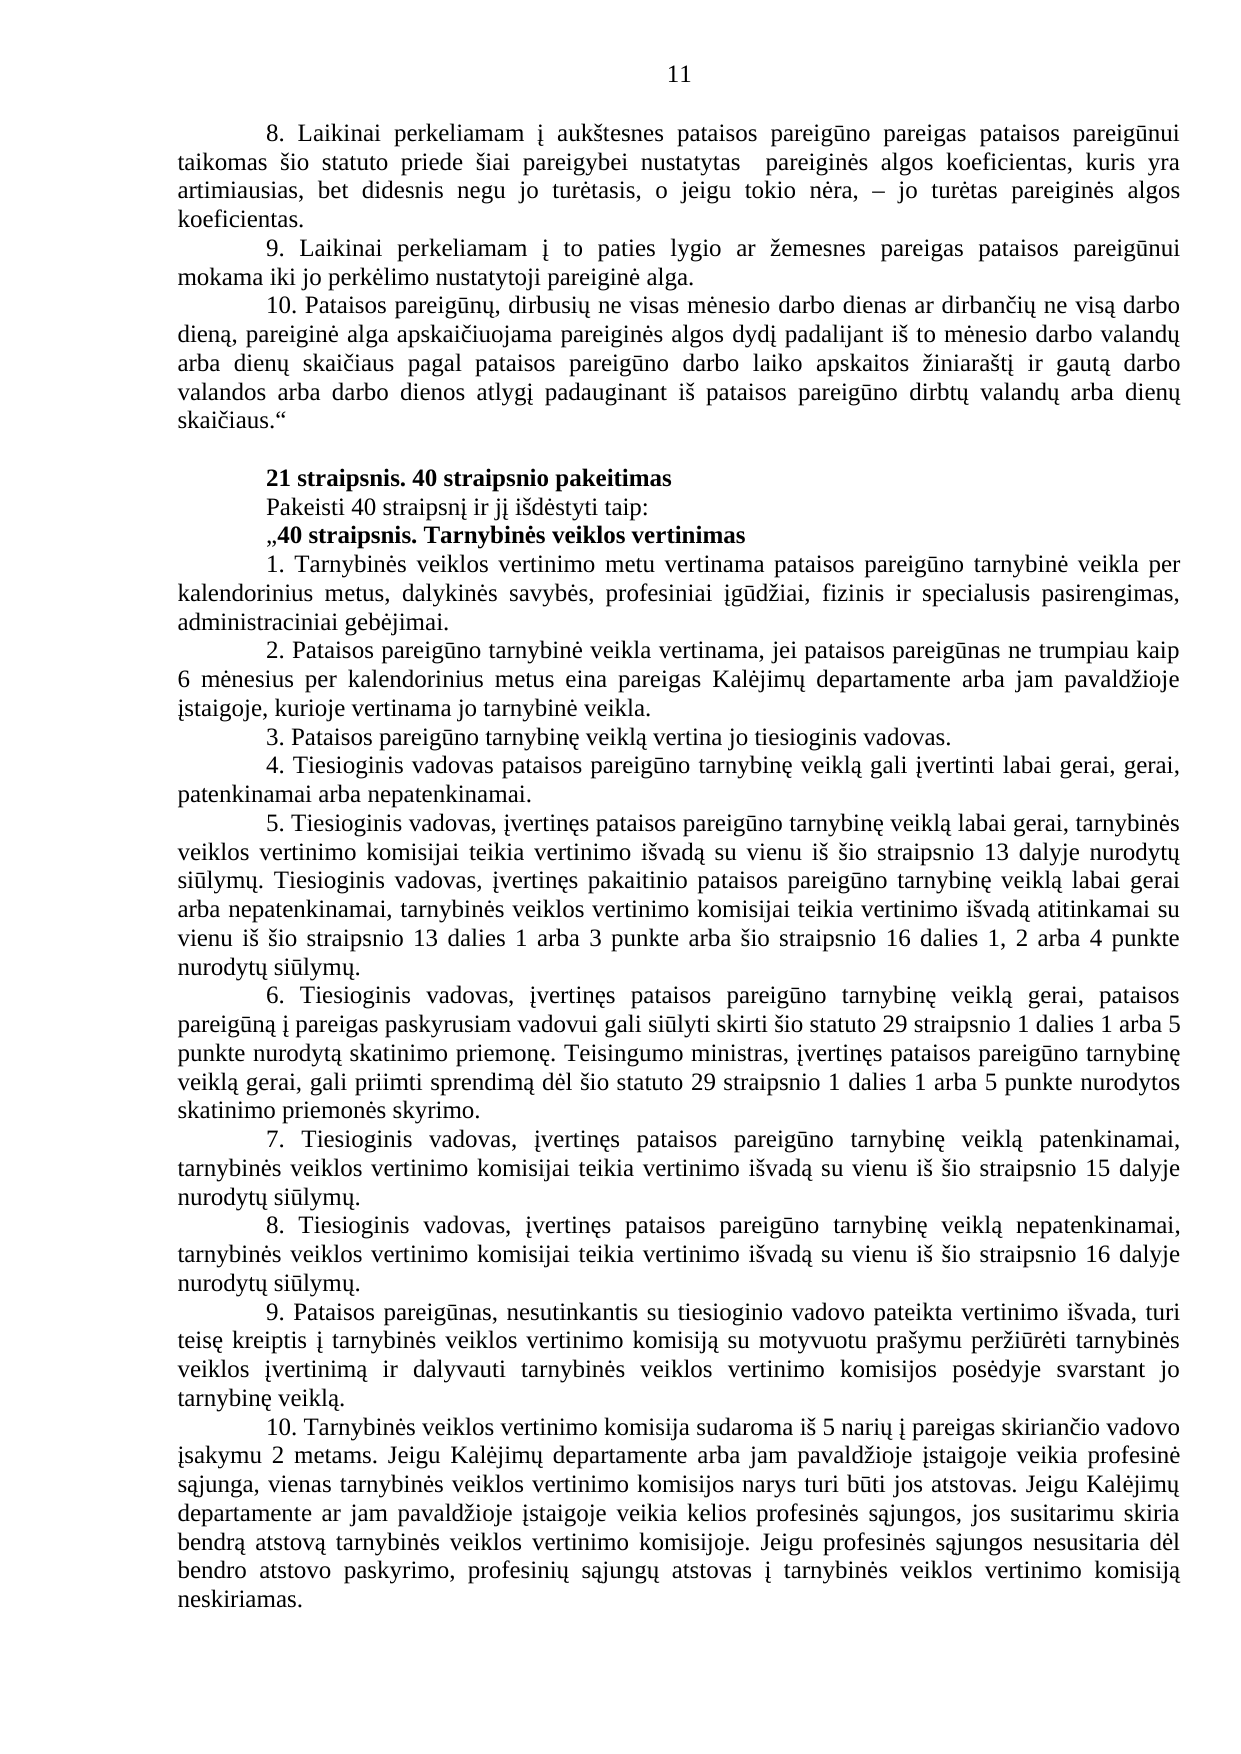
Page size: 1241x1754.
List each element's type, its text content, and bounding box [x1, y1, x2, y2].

text 8. Tiesioginis vadovas, įvertinęs pataisos pareigūno tarnybinę veiklą nepatenkinamai, tarnybinės veiklos vertinimo komisijai teikia vertinimo išvadą su vienu iš šio straipsnio 16 dalyje nurodytų siūlymų. [177, 1211, 1181, 1297]
text 3. Pataisos pareigūno tarnybinę veiklą vertina jo tiesioginis vadovas. [177, 722, 1181, 751]
text 10. Pataisos pareigūnų, dirbusių ne visas mėnesio darbo dienas ar dirbančių ne visą darbo dieną, pareiginė alga apskaičiuojama pareiginės algos dydį padalijant iš to mėnesio darbo valandų arba dienų skaičiaus pagal pataisos pareigūno darbo laiko apskaitos žiniaraštį ir gautą darbo valandos arba darbo dienos atlygį padauginant iš pataisos pareigūno dirbtų valandų arba dienų skaičiaus.“ [177, 291, 1181, 434]
text 5. Tiesioginis vadovas, įvertinęs pataisos pareigūno tarnybinę veiklą labai gerai, tarnybinės veiklos vertinimo komisijai teikia vertinimo išvadą su vienu iš šio straipsnio 13 dalyje nurodytų siūlymų. Tiesioginis vadovas, įvertinęs pakaitinio pataisos pareigūno tarnybinę veiklą labai gerai arba nepatenkinamai, tarnybinės veiklos vertinimo komisijai teikia vertinimo išvadą atitinkamai su vienu iš šio straipsnio 13 dalies 1 arba 3 punkte arba šio straipsnio 16 dalies 1, 2 arba 4 punkte nurodytų siūlymų. [177, 808, 1181, 981]
text 4. Tiesioginis vadovas pataisos pareigūno tarnybinę veiklą gali įvertinti labai gerai, gerai, patenkinamai arba nepatenkinamai. [177, 751, 1181, 808]
text 2. Pataisos pareigūno tarnybinė veikla vertinama, jei pataisos pareigūnas ne trumpiau kaip 6 mėnesius per kalendorinius metus eina pareigas Kalėjimų departamente arba jam pavaldžioje įstaigoje, kurioje vertinama jo tarnybinė veikla. [177, 636, 1181, 722]
text „40 straipsnis. Tarnybinės veiklos vertinimas [177, 521, 1181, 549]
text 8. Laikinai perkeliamam į aukštesnes pataisos pareigūno pareigas pataisos pareigūnui taikomas šio statuto priede šiai pareigybei nustatytas pareiginės algos koeficientas, kuris yra artimiausias, bet didesnis negu jo turėtasis, o jeigu tokio nėra, – jo turėtas pareiginės algos koeficientas. [177, 118, 1181, 233]
text Pakeisti 40 straipsnį ir jį išdėstyti taip: [177, 492, 1181, 521]
text 6. Tiesioginis vadovas, įvertinęs pataisos pareigūno tarnybinę veiklą gerai, pataisos pareigūną į pareigas paskyrusiam vadovui gali siūlyti skirti šio statuto 29 straipsnio 1 dalies 1 arba 5 punkte nurodytą skatinimo priemonę. Teisingumo ministras, įvertinęs pataisos pareigūno tarnybinę veiklą gerai, gali priimti sprendimą dėl šio statuto 29 straipsnio 1 dalies 1 arba 5 punkte nurodytos skatinimo priemonės skyrimo. [177, 981, 1181, 1124]
text 9. Pataisos pareigūnas, nesutinkantis su tiesioginio vadovo pateikta vertinimo išvada, turi teisę kreiptis į tarnybinės veiklos vertinimo komisiją su motyvuotu prašymu peržiūrėti tarnybinės veiklos įvertinimą ir dalyvauti tarnybinės veiklos vertinimo komisijos posėdyje svarstant jo tarnybinę veiklą. [177, 1297, 1181, 1412]
text 10. Tarnybinės veiklos vertinimo komisija sudaroma iš 5 narių į pareigas skiriančio vadovo įsakymu 2 metams. Jeigu Kalėjimų departamente arba jam pavaldžioje įstaigoje veikia profesinė sąjunga, vienas tarnybinės veiklos vertinimo komisijos narys turi būti jos atstovas. Jeigu Kalėjimų departamente ar jam pavaldžioje įstaigoje veikia kelios profesinės sąjungos, jos susitarimu skiria bendrą atstovą tarnybinės veiklos vertinimo komisijoje. Jeigu profesinės sąjungos nesusitaria dėl bendro atstovo paskyrimo, profesinių sąjungų atstovas į tarnybinės veiklos vertinimo komisiją neskiriamas. [177, 1412, 1181, 1613]
text 9. Laikinai perkeliamam į to paties lygio ar žemesnes pareigas pataisos pareigūnui mokama iki jo perkėlimo nustatytoji pareiginė alga. [177, 233, 1181, 291]
text 1. Tarnybinės veiklos vertinimo metu vertinama pataisos pareigūno tarnybinė veikla per kalendorinius metus, dalykinės savybės, profesiniai įgūdžiai, fizinis ir specialusis pasirengimas, administraciniai gebėjimai. [177, 549, 1181, 636]
text 21 straipsnis. 40 straipsnio pakeitimas [177, 463, 1181, 492]
text 7. Tiesioginis vadovas, įvertinęs pataisos pareigūno tarnybinę veiklą patenkinamai, tarnybinės veiklos vertinimo komisijai teikia vertinimo išvadą su vienu iš šio straipsnio 15 dalyje nurodytų siūlymų. [177, 1124, 1181, 1211]
